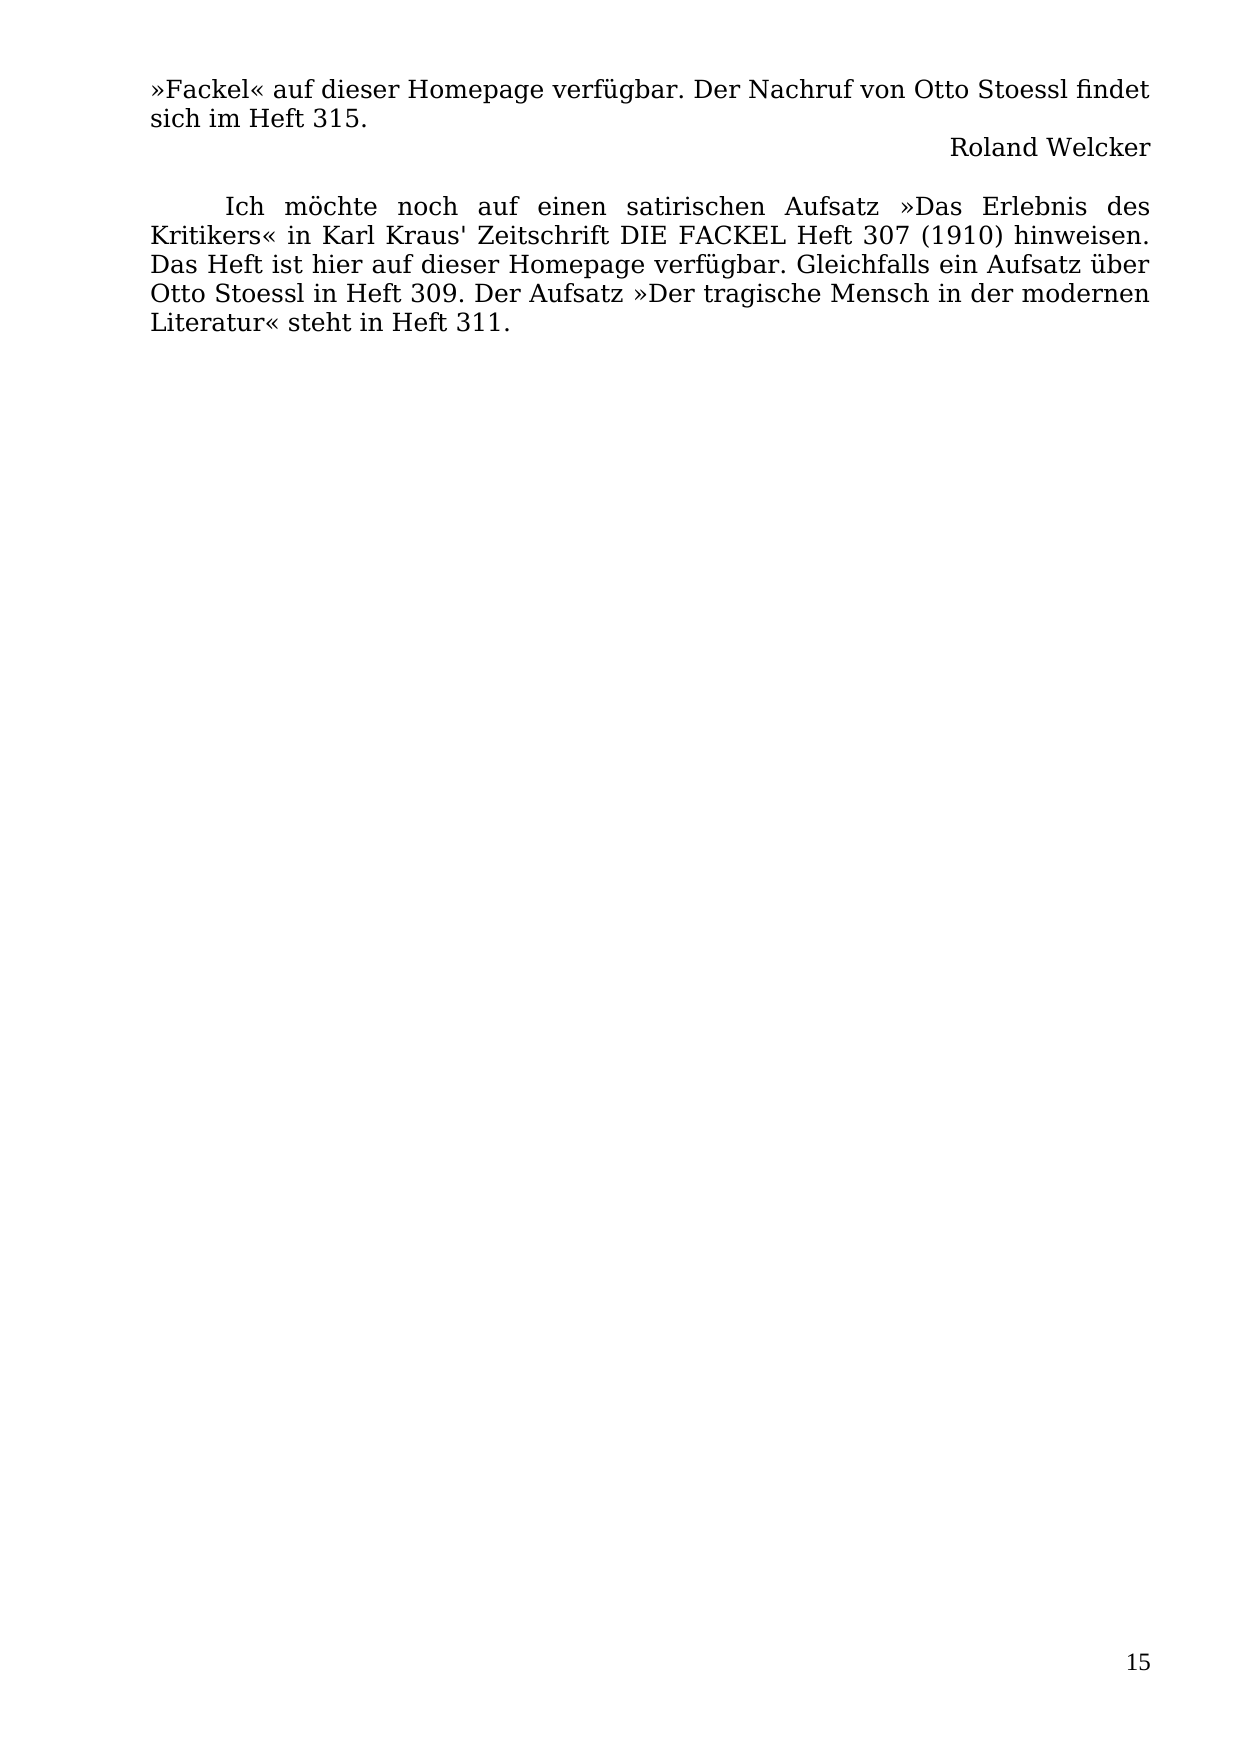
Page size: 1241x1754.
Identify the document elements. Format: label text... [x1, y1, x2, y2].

text Ich möchte noch auf einen satirischen Aufsatz »Das Erlebnis des Kritikers« in Karl Kraus' Zeitschrift DIE FACKEL Heft 307 (1910) hinweisen. Das Heft ist hier auf dieser Homepage verfügbar. Gleichfalls ein Aufsatz über Otto Stoessl in Heft 309. Der Aufsatz »Der tragische Mensch in der modernen Literatur« steht in Heft 311. [150, 192, 1151, 337]
text »Fackel« auf dieser Homepage verfügbar. Der Nachruf von Otto Stoessl findet sich im Heft 315. [150, 75, 1151, 133]
text Roland Welcker [150, 133, 1151, 162]
